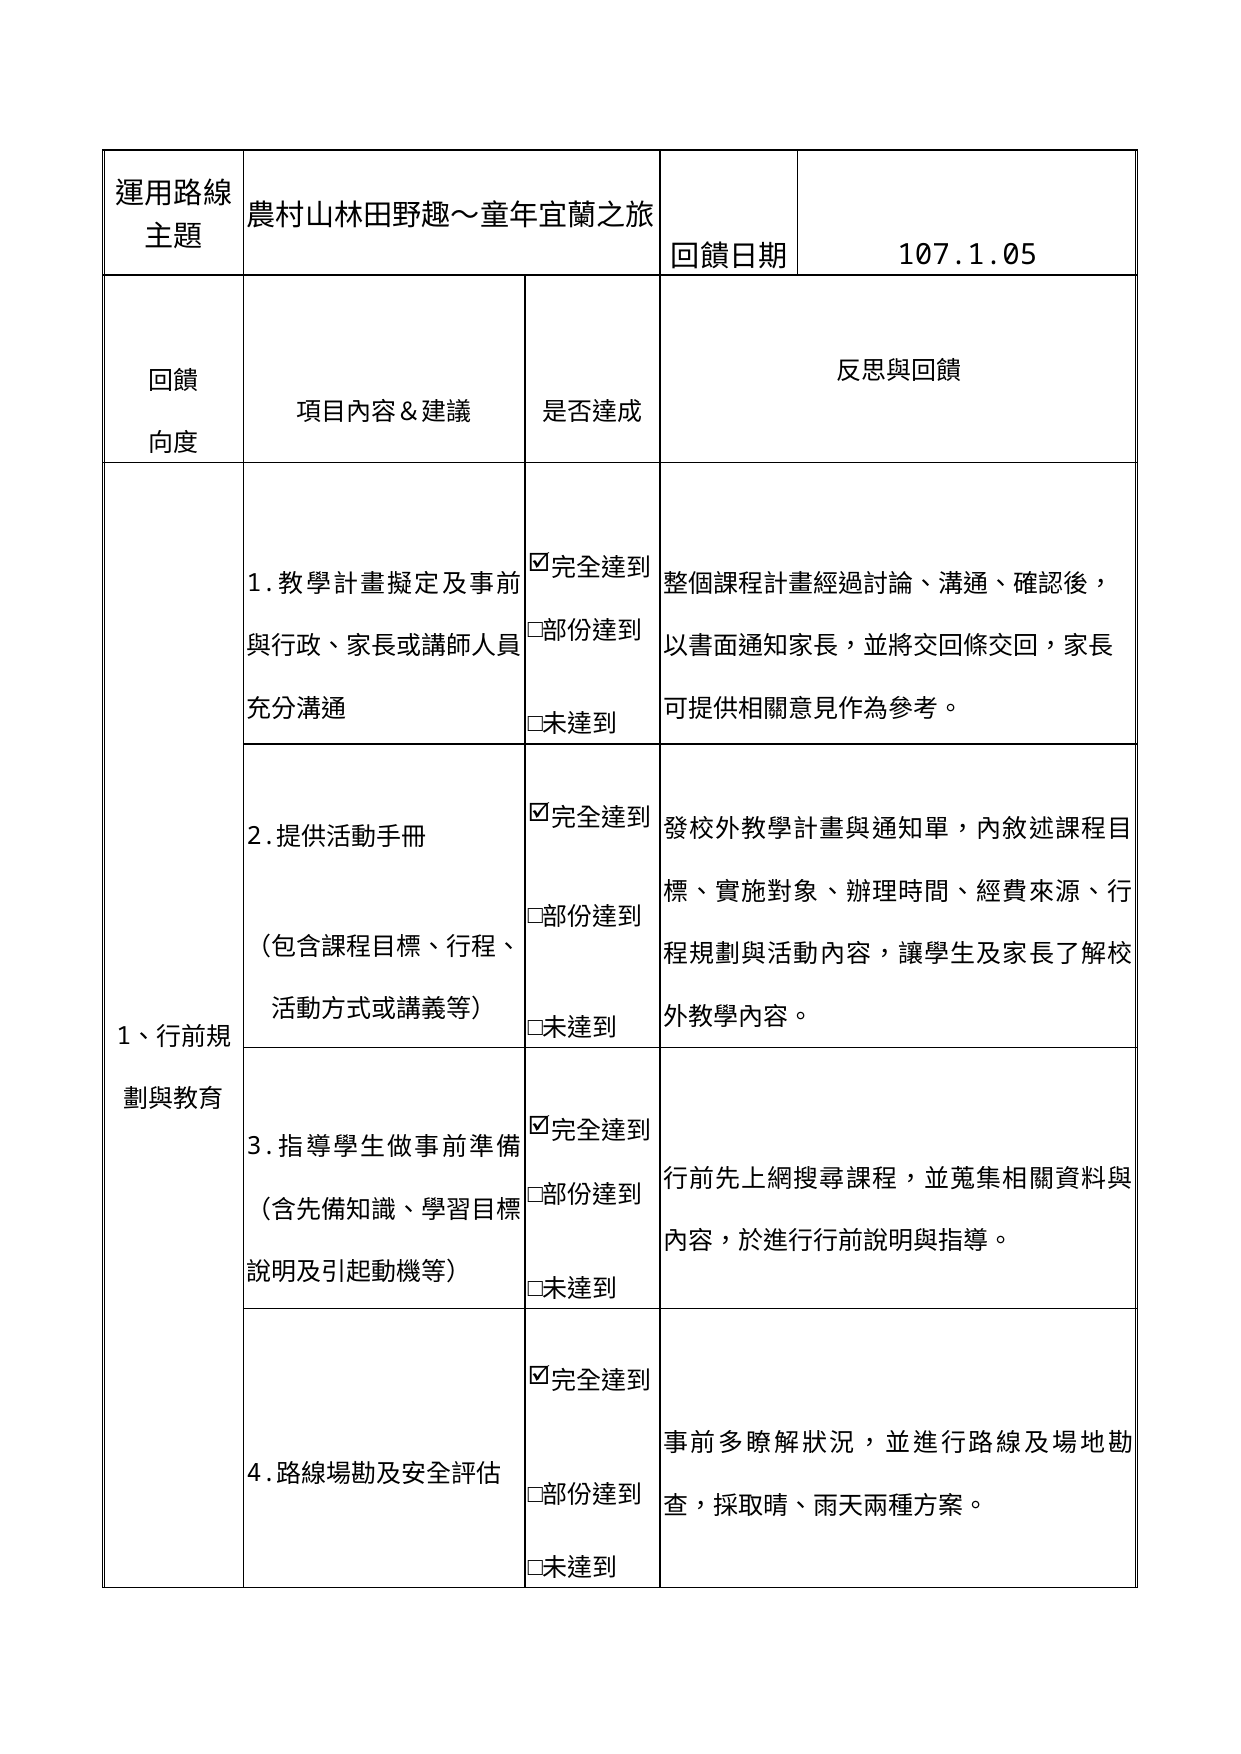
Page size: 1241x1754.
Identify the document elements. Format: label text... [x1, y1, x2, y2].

table_cell 整個課程計畫經過討論、溝通、確認後，以書面通知家長，並將交回條交回，家長可提供相關意見作為參考。 [661, 463, 1135, 743]
table_cell 運用路線主題 [105, 151, 243, 274]
table_cell 發校外教學計畫與通知單，內敘述課程目標、實施對象、辦理時間、經費來源、行程規劃與活動內容，讓學生及家長了解校外教學內容。 [661, 745, 1135, 1047]
table_cell 事前多瞭解狀況，並進行路線及場地勘查，採取晴、雨天兩種方案。 [661, 1309, 1135, 1587]
table_cell 3.指導學生做事前準備（含先備知識、學習目標說明及引起動機等） [244, 1048, 524, 1308]
table_cell 完全達到 □部份達到 □未達到 [526, 745, 659, 1047]
table_cell 2.提供活動手冊 （包含課程目標、行程、活動方式或講義等） [244, 745, 524, 1047]
table_cell 完全達到 □部份達到 □未達到 [526, 1309, 659, 1587]
table_cell 農村山林田野趣～童年宜蘭之旅 [244, 151, 659, 274]
table_cell 完全達到 □部份達到 □未達到 [526, 463, 659, 743]
table_cell 4.路線場勘及安全評估 [244, 1309, 524, 1587]
table_cell 完全達到 □部份達到 □未達到 [526, 1048, 659, 1308]
table_cell 1.教學計畫擬定及事前與行政、家長或講師人員充分溝通 [244, 463, 524, 743]
table_cell 107.1.05 [798, 151, 1135, 274]
table_cell 項目內容＆建議 [244, 276, 524, 462]
table_cell 反思與回饋 [661, 276, 1135, 462]
table_cell 是否達成 [526, 276, 659, 462]
table_cell 回饋 向度 [105, 276, 243, 462]
table_cell 回饋日期 [661, 151, 797, 274]
table_cell 1、行前規劃與教育 [105, 463, 243, 1587]
table_cell 行前先上網搜尋課程，並蒐集相關資料與內容，於進行行前說明與指導。 [661, 1048, 1135, 1308]
